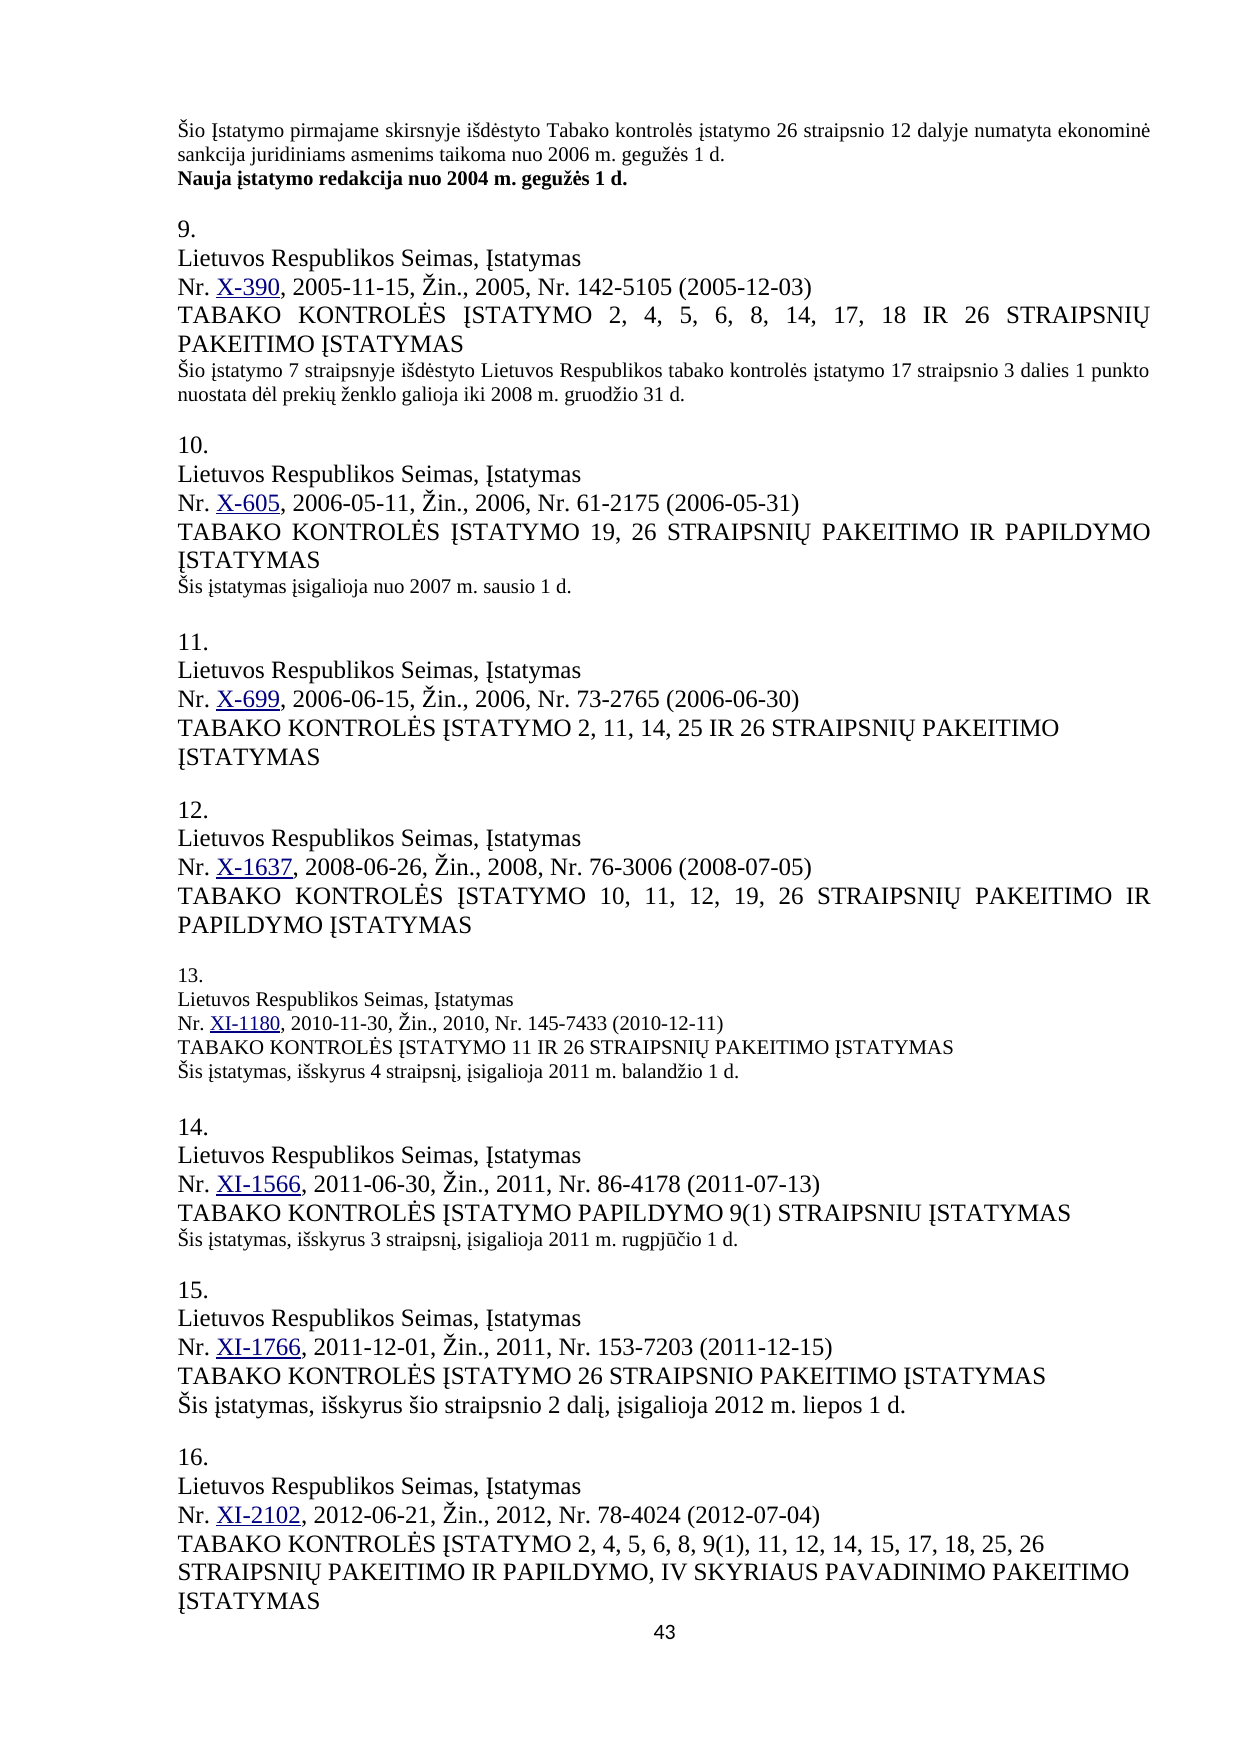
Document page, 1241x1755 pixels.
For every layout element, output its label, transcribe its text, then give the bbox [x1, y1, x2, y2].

text Nr. X-390, 2005-11-15, Žin., 2005, Nr. 142-5105 (2005-12-03) [177, 272, 1152, 301]
text Šis įstatymas, išskyrus 4 straipsnį, įsigalioja 2011 m. balandžio 1 d. [177, 1059, 1152, 1083]
text Šio Įstatymo pirmajame skirsnyje išdėstyto Tabako kontrolės įstatymo 26 straipsnio 12 dalyje numatyta ekonominė sankcija juridiniams asmenims taikoma nuo 2006 m. gegužės 1 d. [177, 118, 1152, 166]
text TABAKO KONTROLĖS ĮSTATYMO 2, 11, 14, 25 IR 26 STRAIPSNIŲ PAKEITIMO ĮSTATYMAS [177, 713, 1152, 771]
text 13. [177, 962, 1152, 987]
text Lietuvos Respublikos Seimas, Įstatymas [177, 1140, 1152, 1169]
text Lietuvos Respublikos Seimas, Įstatymas [177, 1471, 1152, 1500]
text Lietuvos Respublikos Seimas, Įstatymas [177, 987, 1152, 1011]
text TABAKO KONTROLĖS ĮSTATYMO 19, 26 STRAIPSNIŲ PAKEITIMO IR PAPILDYMO ĮSTATYMAS [177, 517, 1152, 574]
text TABAKO KONTROLĖS ĮSTATYMO 2, 4, 5, 6, 8, 14, 17, 18 IR 26 STRAIPSNIŲ PAKEITIMO ĮSTATYMAS [177, 301, 1152, 358]
text TABAKO KONTROLĖS ĮSTATYMO PAPILDYMO 9(1) STRAIPSNIU ĮSTATYMAS [177, 1198, 1152, 1227]
text TABAKO KONTROLĖS ĮSTATYMO 26 STRAIPSNIO PAKEITIMO ĮSTATYMAS [177, 1361, 1152, 1390]
text 9. [177, 214, 1152, 243]
text Lietuvos Respublikos Seimas, Įstatymas [177, 243, 1152, 272]
text Šis įstatymas įsigalioja nuo 2007 m. sausio 1 d. [177, 574, 1152, 598]
text Šis įstatymas, išskyrus 3 straipsnį, įsigalioja 2011 m. rugpjūčio 1 d. [177, 1227, 1152, 1251]
text 11. [177, 627, 1152, 656]
text TABAKO KONTROLĖS ĮSTATYMO 11 IR 26 STRAIPSNIŲ PAKEITIMO ĮSTATYMAS [177, 1035, 1152, 1059]
text Nr. XI-2102, 2012-06-21, Žin., 2012, Nr. 78-4024 (2012-07-04) [177, 1500, 1152, 1529]
text Nr. XI-1566, 2011-06-30, Žin., 2011, Nr. 86-4178 (2011-07-13) [177, 1169, 1152, 1198]
text 16. [177, 1442, 1152, 1471]
text Lietuvos Respublikos Seimas, Įstatymas [177, 656, 1152, 684]
text 15. [177, 1275, 1152, 1303]
text Šis įstatymas, išskyrus šio straipsnio 2 dalį, įsigalioja 2012 m. liepos 1 d. [177, 1390, 1152, 1418]
text Nr. XI-1180, 2010-11-30, Žin., 2010, Nr. 145-7433 (2010-12-11) [177, 1011, 1152, 1035]
text Lietuvos Respublikos Seimas, Įstatymas [177, 1303, 1152, 1332]
text Nr. X-1637, 2008-06-26, Žin., 2008, Nr. 76-3006 (2008-07-05) [177, 852, 1152, 881]
text Lietuvos Respublikos Seimas, Įstatymas [177, 459, 1152, 488]
text TABAKO KONTROLĖS ĮSTATYMO 2, 4, 5, 6, 8, 9(1), 11, 12, 14, 15, 17, 18, 25, 26 STRAIPSNIŲ PAKEITIMO IR PAPILDYMO, IV SKYRIAUS PAVADINIMO PAKEITIMO ĮSTATYMAS [177, 1529, 1152, 1615]
text Nauja įstatymo redakcija nuo 2004 m. gegužės 1 d. [177, 166, 1152, 190]
text Nr. X-605, 2006-05-11, Žin., 2006, Nr. 61-2175 (2006-05-31) [177, 488, 1152, 517]
text 12. [177, 795, 1152, 823]
text 10. [177, 430, 1152, 459]
text Lietuvos Respublikos Seimas, Įstatymas [177, 823, 1152, 852]
text 14. [177, 1112, 1152, 1140]
text Šio įstatymo 7 straipsnyje išdėstyto Lietuvos Respublikos tabako kontrolės įstatymo 17 straipsnio 3 dalies 1 punkto nuostata dėl prekių ženklo galioja iki 2008 m. gruodžio 31 d. [177, 358, 1152, 406]
text Nr. XI-1766, 2011-12-01, Žin., 2011, Nr. 153-7203 (2011-12-15) [177, 1332, 1152, 1361]
text TABAKO KONTROLĖS ĮSTATYMO 10, 11, 12, 19, 26 STRAIPSNIŲ PAKEITIMO IR PAPILDYMO ĮSTATYMAS [177, 881, 1152, 938]
text Nr. X-699, 2006-06-15, Žin., 2006, Nr. 73-2765 (2006-06-30) [177, 684, 1152, 713]
